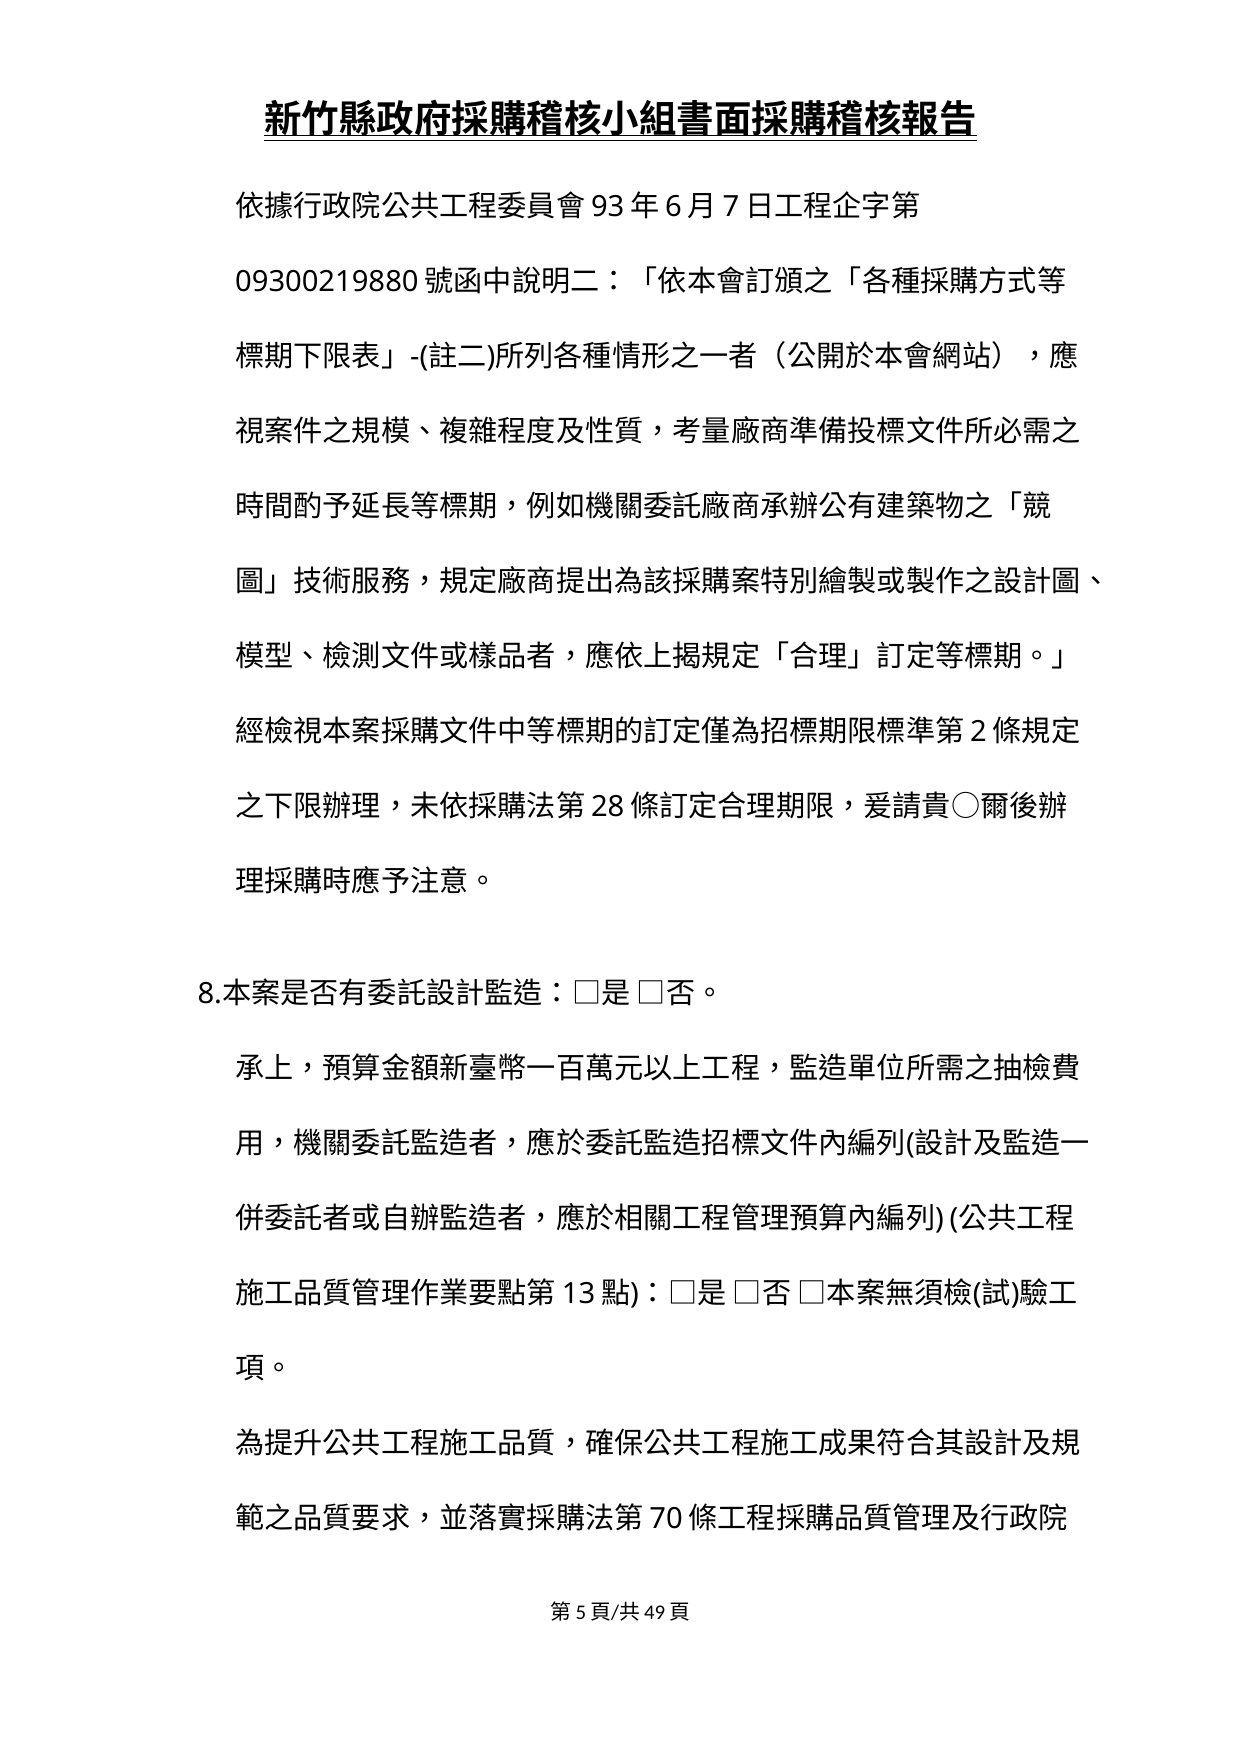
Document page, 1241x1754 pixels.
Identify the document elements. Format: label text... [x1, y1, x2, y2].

list 本案是否有委託設計監造：□是 □否。 [197, 947, 1092, 1022]
list 承上，預算金額新臺幣一百萬元以上工程，監造單位所需之抽檢費用，機關委託監造者，應於委託監造招標文件內編列(設計及監造一併委託者或自辦監造者，應於相關工程管理預算內編列) (公共工程施工品質管理作業要點第13點)：□是 □否 □本案無須檢(試)驗工項。 [235, 1022, 1092, 1397]
list 依據行政院公共工程委員會93年6月7日工程企字第09300219880號函中說明二：「依本會訂頒之「各種採購方式等標期下限表」-(註二)所列各種情形之一者（公開於本會網站），應視案件之規模、複雜程度及性質，考量廠商準備投標文件所必需之時間酌予延長等標期，例如機關委託廠商承辦公有建築物之「競圖」技術服務，規定廠商提出為該採購案特別繪製或製作之設計圖、模型、檢測文件或樣品者，應依上揭規定「合理」訂定等標期。」經檢視本案採購文件中等標期的訂定僅為招標期限標準第2條規定之下限辦理，未依採購法第28條訂定合理期限，爰請貴○爾後辦理採購時應予注意。 [235, 160, 1092, 910]
list 為提升公共工程施工品質，確保公共工程施工成果符合其設計及規範之品質要求，並落實採購法第70條工程採購品質管理及行政院 [235, 1397, 1092, 1547]
